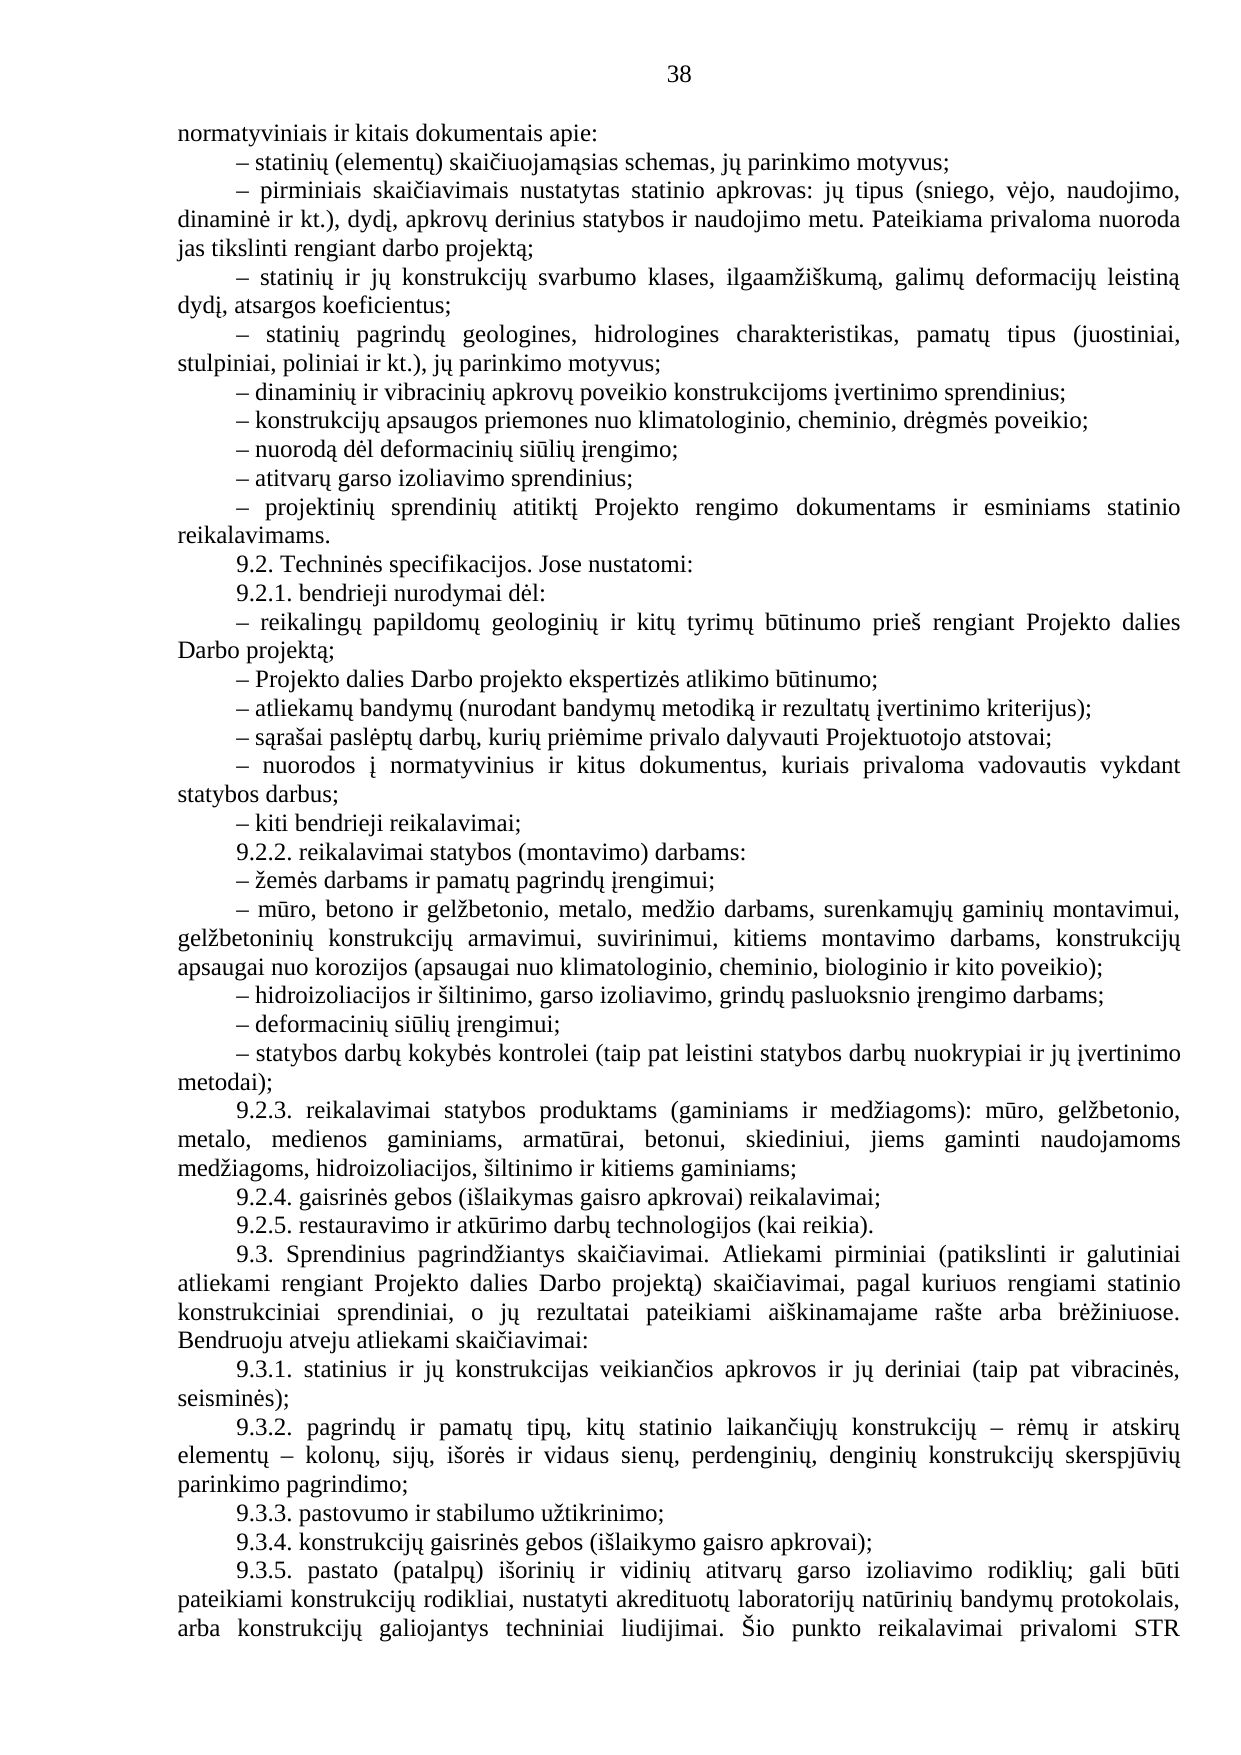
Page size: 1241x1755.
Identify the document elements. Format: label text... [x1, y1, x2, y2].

text 9.2.2. reikalavimai statybos (montavimo) darbams: [177, 837, 1181, 866]
text 9.3.2. pagrindų ir pamatų tipų, kitų statinio laikančiųjų konstrukcijų – rėmų ir atskirų elementų – kolonų, sijų, išorės ir vidaus sienų, perdenginių, denginių konstrukcijų skerspjūvių parinkimo pagrindimo; [177, 1412, 1181, 1498]
text 9.2.4. gaisrinės gebos (išlaikymas gaisro apkrovai) reikalavimai; [177, 1182, 1181, 1211]
text – nuorodą dėl deformacinių siūlių įrengimo; [177, 434, 1181, 463]
text – projektinių sprendinių atitiktį Projekto rengimo dokumentams ir esminiams statinio reikalavimams. [177, 492, 1181, 549]
text – dinaminių ir vibracinių apkrovų poveikio konstrukcijoms įvertinimo sprendinius; [177, 377, 1181, 406]
text 9.3.3. pastovumo ir stabilumo užtikrinimo; [177, 1498, 1181, 1527]
text 9.2.3. reikalavimai statybos produktams (gaminiams ir medžiagoms): mūro, gelžbetonio, metalo, medienos gaminiams, armatūrai, betonui, skiediniui, jiems gaminti naudojamoms medžiagoms, hidroizoliacijos, šiltinimo ir kitiems gaminiams; [177, 1096, 1181, 1182]
text – mūro, betono ir gelžbetonio, metalo, medžio darbams, surenkamųjų gaminių montavimui, gelžbetoninių konstrukcijų armavimui, suvirinimui, kitiems montavimo darbams, konstrukcijų apsaugai nuo korozijos (apsaugai nuo klimatologinio, cheminio, biologinio ir kito poveikio); [177, 894, 1181, 981]
text – statinių (elementų) skaičiuojamąsias schemas, jų parinkimo motyvus; [177, 147, 1181, 176]
text 9.3.1. statinius ir jų konstrukcijas veikiančios apkrovos ir jų deriniai (taip pat vibracinės, seisminės); [177, 1354, 1181, 1412]
text – hidroizoliacijos ir šiltinimo, garso izoliavimo, grindų pasluoksnio įrengimo darbams; [177, 981, 1181, 1009]
text 9.2.5. restauravimo ir atkūrimo darbų technologijos (kai reikia). [177, 1211, 1181, 1239]
text – reikalingų papildomų geologinių ir kitų tyrimų būtinumo prieš rengiant Projekto dalies Darbo projektą; [177, 607, 1181, 664]
text – Projekto dalies Darbo projekto ekspertizės atlikimo būtinumo; [177, 664, 1181, 693]
text – statinių pagrindų geologines, hidrologines charakteristikas, pamatų tipus (juostiniai, stulpiniai, poliniai ir kt.), jų parinkimo motyvus; [177, 319, 1181, 377]
text – žemės darbams ir pamatų pagrindų įrengimui; [177, 866, 1181, 894]
text – atitvarų garso izoliavimo sprendinius; [177, 463, 1181, 492]
text 9.3. Sprendinius pagrindžiantys skaičiavimai. Atliekami pirminiai (patikslinti ir galutiniai atliekami rengiant Projekto dalies Darbo projektą) skaičiavimai, pagal kuriuos rengiami statinio konstrukciniai sprendiniai, o jų rezultatai pateikiami aiškinamajame rašte arba brėžiniuose. Bendruoju atveju atliekami skaičiavimai: [177, 1239, 1181, 1354]
text – sąrašai paslėptų darbų, kurių priėmime privalo dalyvauti Projektuotojo atstovai; [177, 722, 1181, 751]
text – nuorodos į normatyvinius ir kitus dokumentus, kuriais privaloma vadovautis vykdant statybos darbus; [177, 751, 1181, 808]
text – statinių ir jų konstrukcijų svarbumo klases, ilgaamžiškumą, galimų deformacijų leistiną dydį, atsargos koeficientus; [177, 262, 1181, 319]
text normatyviniais ir kitais dokumentais apie: [177, 118, 1181, 147]
text – pirminiais skaičiavimais nustatytas statinio apkrovas: jų tipus (sniego, vėjo, naudojimo, dinaminė ir kt.), dydį, apkrovų derinius statybos ir naudojimo metu. Pateikiama privaloma nuoroda jas tikslinti rengiant darbo projektą; [177, 176, 1181, 262]
text 9.3.5. pastato (patalpų) išorinių ir vidinių atitvarų garso izoliavimo rodiklių; gali būti pateikiami konstrukcijų rodikliai, nustatyti akredituotų laboratorijų natūrinių bandymų protokolais, arba konstrukcijų galiojantys techniniai liudijimai. Šio punkto reikalavimai privalomi STR [177, 1556, 1181, 1642]
text – deformacinių siūlių įrengimui; [177, 1009, 1181, 1038]
text 9.3.4. konstrukcijų gaisrinės gebos (išlaikymo gaisro apkrovai); [177, 1527, 1181, 1556]
text 9.2. Techninės specifikacijos. Jose nustatomi: [177, 549, 1181, 578]
text – atliekamų bandymų (nurodant bandymų metodiką ir rezultatų įvertinimo kriterijus); [177, 693, 1181, 722]
text – statybos darbų kokybės kontrolei (taip pat leistini statybos darbų nuokrypiai ir jų įvertinimo metodai); [177, 1038, 1181, 1096]
text – kiti bendrieji reikalavimai; [177, 808, 1181, 837]
text – konstrukcijų apsaugos priemones nuo klimatologinio, cheminio, drėgmės poveikio; [177, 406, 1181, 434]
text 9.2.1. bendrieji nurodymai dėl: [177, 578, 1181, 607]
